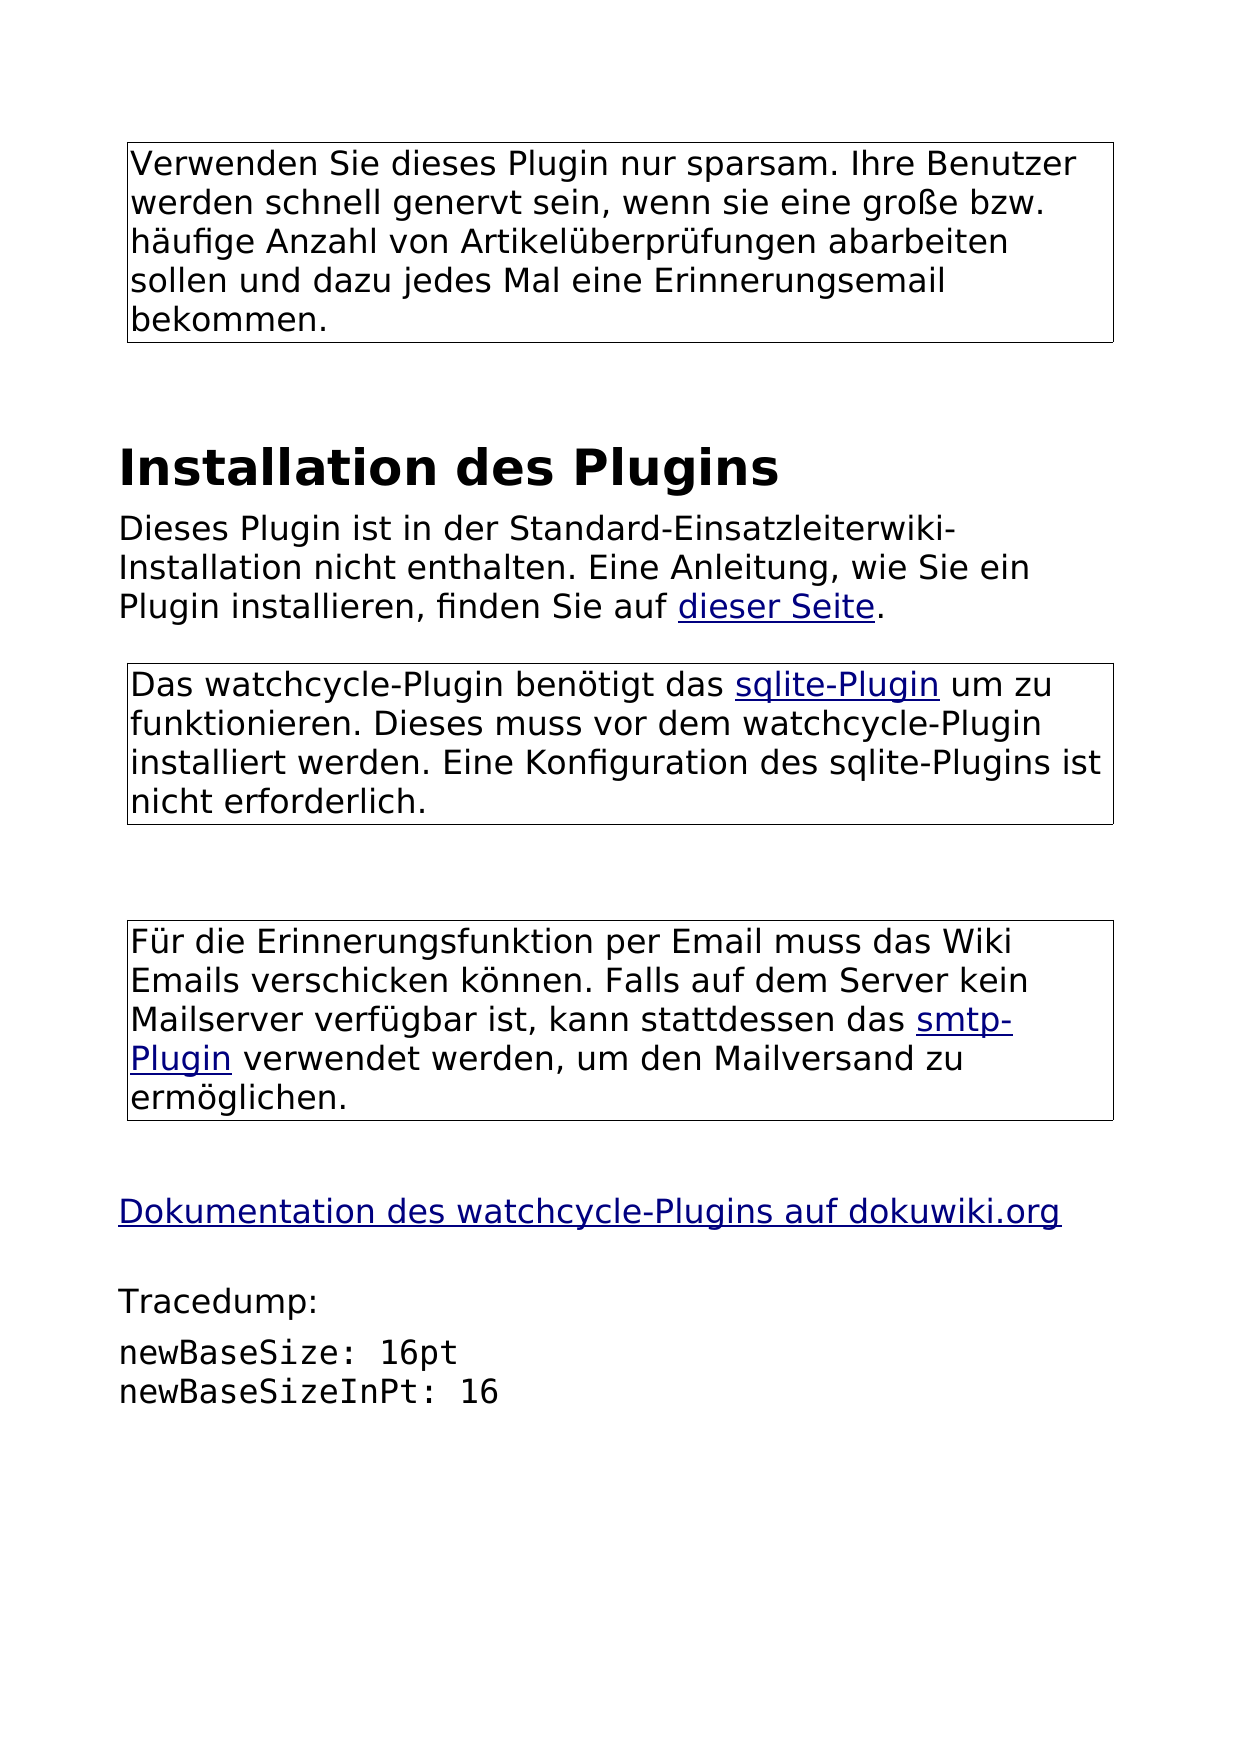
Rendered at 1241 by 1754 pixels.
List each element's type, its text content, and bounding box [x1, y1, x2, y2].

text Dieses Plugin ist in der Standard-Einsatzleiterwiki-Installation nicht enthalten. Eine Anleitung, wie Sie ein Plugin installieren, finden Sie auf dieser Seite. [118, 510, 1122, 626]
table_header Verwenden Sie dieses Plugin nur sparsam. Ihre Benutzer werden schnell genervt sein, wenn sie eine große bzw. häufige Anzahl von Artikelüberprüfungen abarbeiten sollen und dazu jedes Mal eine Erinnerungsemail bekommen. [128, 143, 1113, 342]
text Tracedump: [118, 1243, 1122, 1321]
table_header Das watchcycle-Plugin benötigt das sqlite-Plugin um zu funktionieren. Dieses muss vor dem watchcycle-Plugin installiert werden. Eine Konfiguration des sqlite-Plugins ist nicht erforderlich. [128, 664, 1113, 824]
table_header Für die Erinnerungsfunktion per Email muss das Wiki Emails verschicken können. Falls auf dem Server kein Mailserver verfügbar ist, kann stattdessen das smtp-Plugin verwendet werden, um den Mailversand zu ermöglichen. [128, 921, 1113, 1120]
subtitle Installation des Plugins [118, 439, 1122, 497]
text newBaseSize: 16pt newBaseSizeInPt: 16 [118, 1334, 1122, 1411]
text Dokumentation des watchcycle-Plugins auf dokuwiki.org [118, 1192, 1122, 1231]
